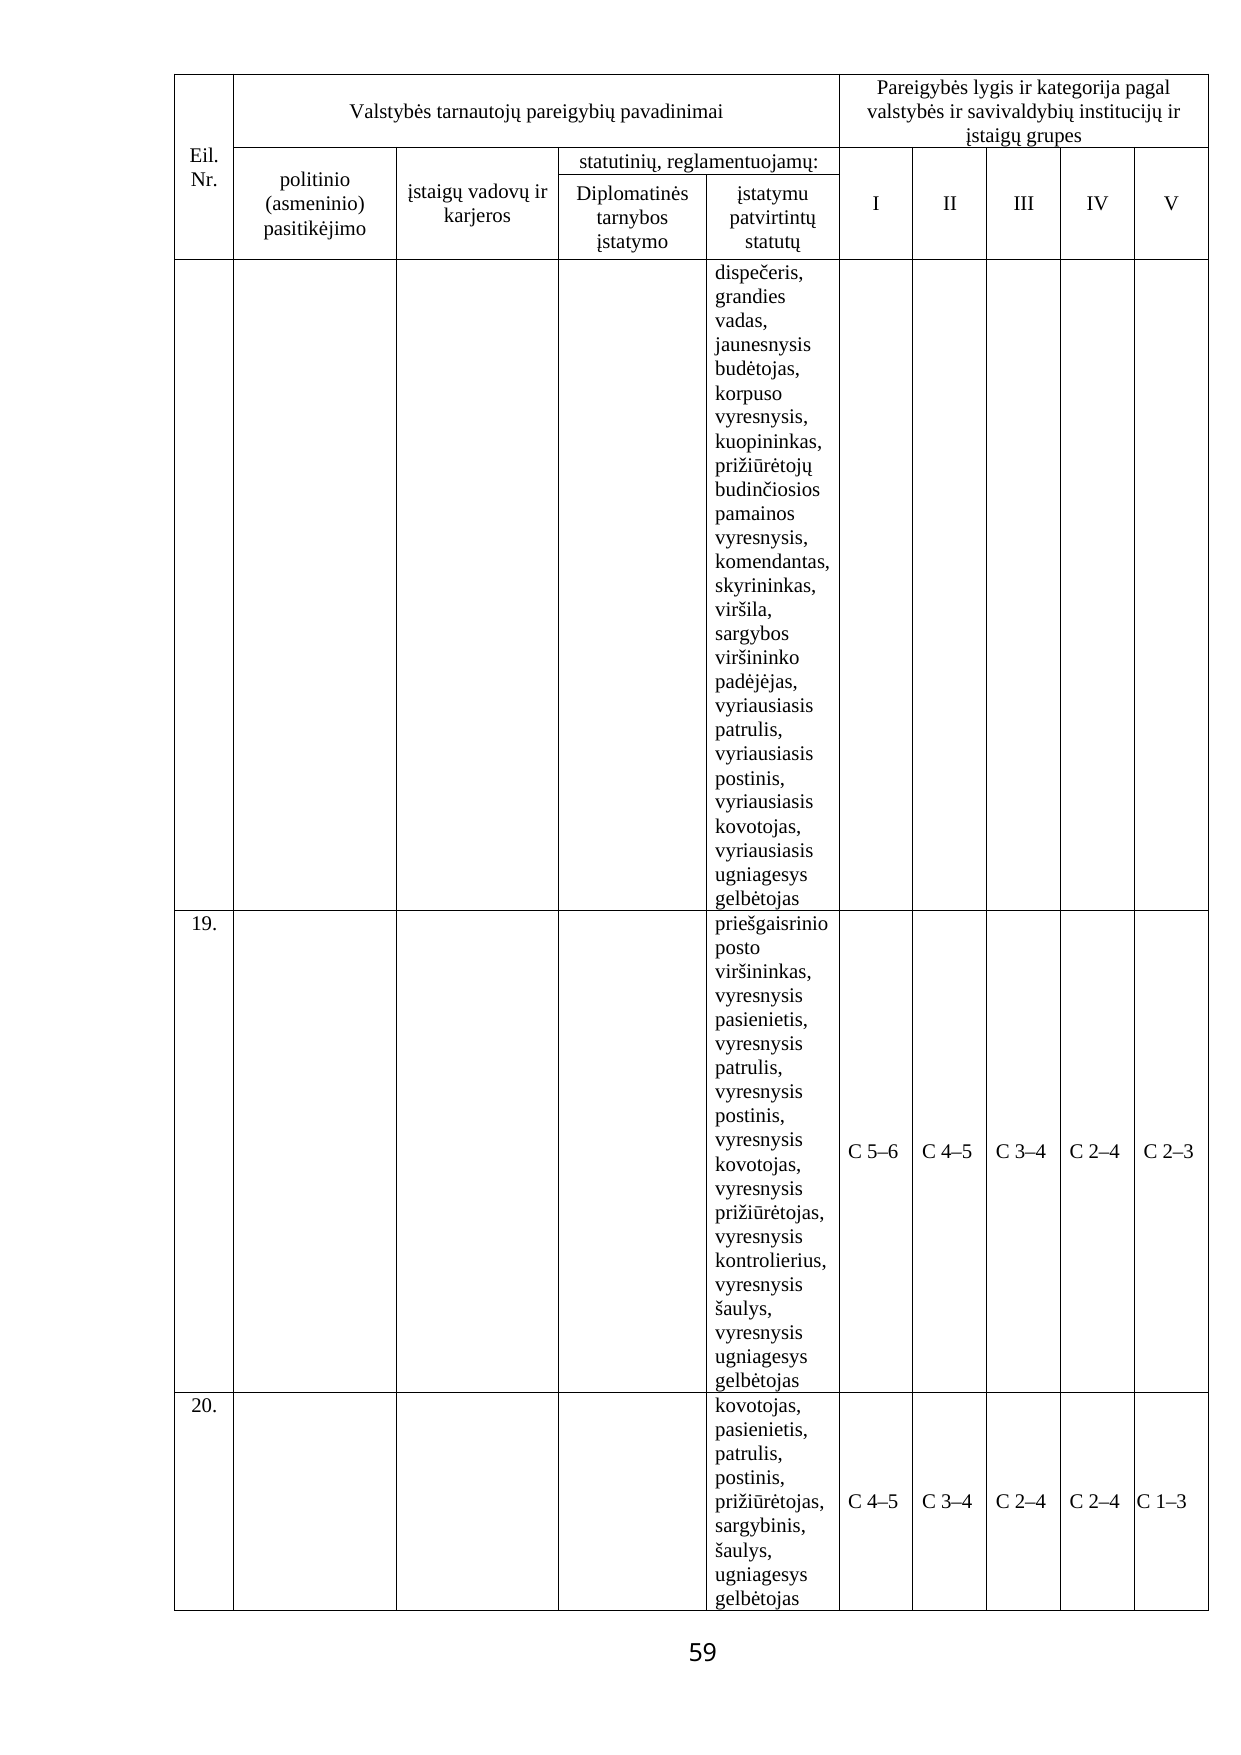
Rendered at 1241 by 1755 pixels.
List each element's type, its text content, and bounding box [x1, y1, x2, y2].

table_cell [913, 260, 986, 910]
table_header Eil. Nr. [175, 75, 233, 259]
table_cell [397, 911, 558, 1392]
table_cell C 2–4 [1061, 911, 1134, 1392]
table_cell [1135, 260, 1208, 910]
table_cell C 2–4 [987, 1393, 1060, 1610]
table_cell politinio (asmeninio) pasitikėjimo [234, 148, 396, 259]
table_cell V [1135, 148, 1208, 259]
table_cell C 3–4 [913, 1393, 986, 1610]
table_cell [175, 260, 233, 910]
table_cell [559, 1393, 706, 1610]
table_cell kovotojas, pasienietis, patrulis, postinis, prižiūrėtojas, sargybinis, šaulys, ugniagesys gelbėtojas [707, 1393, 839, 1610]
table_cell priešgaisrinio posto viršininkas, vyresnysis pasienietis, vyresnysis patrulis, vyresnysis postinis, vyresnysis kovotojas, vyresnysis prižiūrėtojas, vyresnysis kontrolierius, vyresnysis šaulys, vyresnysis ugniagesys gelbėtojas [707, 911, 839, 1392]
table_cell Diplomatinės tarnybos įstatymo [559, 175, 706, 259]
table_cell įstatymu patvirtintų statutų [707, 175, 839, 259]
table_cell 19. [175, 911, 233, 1392]
table_cell [559, 260, 706, 910]
table_cell C 2–4 [1061, 1393, 1134, 1610]
table_cell [234, 260, 396, 910]
table_header Valstybės tarnautojų pareigybių pavadinimai [234, 75, 839, 147]
table_cell [397, 260, 558, 910]
table_cell [234, 911, 396, 1392]
table_cell įstaigų vadovų ir karjeros [397, 148, 558, 259]
table_cell IV [1061, 148, 1134, 259]
table_cell C 3–4 [987, 911, 1060, 1392]
table_cell C 5–6 [840, 911, 912, 1392]
table_cell [987, 260, 1060, 910]
table_cell 20. [175, 1393, 233, 1610]
table_cell C 4–5 [840, 1393, 912, 1610]
table_cell [234, 1393, 396, 1610]
table_cell I [840, 148, 912, 259]
table_cell C 1–3 [1135, 1393, 1208, 1610]
table_header Pareigybės lygis ir kategorija pagal valstybės ir savivaldybių institucijų ir įstaigų grupes [840, 75, 1208, 147]
table_cell [397, 1393, 558, 1610]
table_cell [1061, 260, 1134, 910]
table_cell [559, 911, 706, 1392]
table_cell statutinių, reglamentuojamų: [559, 148, 839, 174]
table_cell II [913, 148, 986, 259]
table_cell [840, 260, 912, 910]
table_cell C 4–5 [913, 911, 986, 1392]
table_cell C 2–3 [1135, 911, 1208, 1392]
table_cell III [987, 148, 1060, 259]
table_cell dispečeris, grandies vadas, jaunesnysis budėtojas, korpuso vyresnysis, kuopininkas, prižiūrėtojų budinčiosios pamainos vyresnysis, komendantas, skyrininkas, viršila, sargybos viršininko padėjėjas, vyriausiasis patrulis, vyriausiasis postinis, vyriausiasis kovotojas, vyriausiasis ugniagesys gelbėtojas [707, 260, 839, 910]
